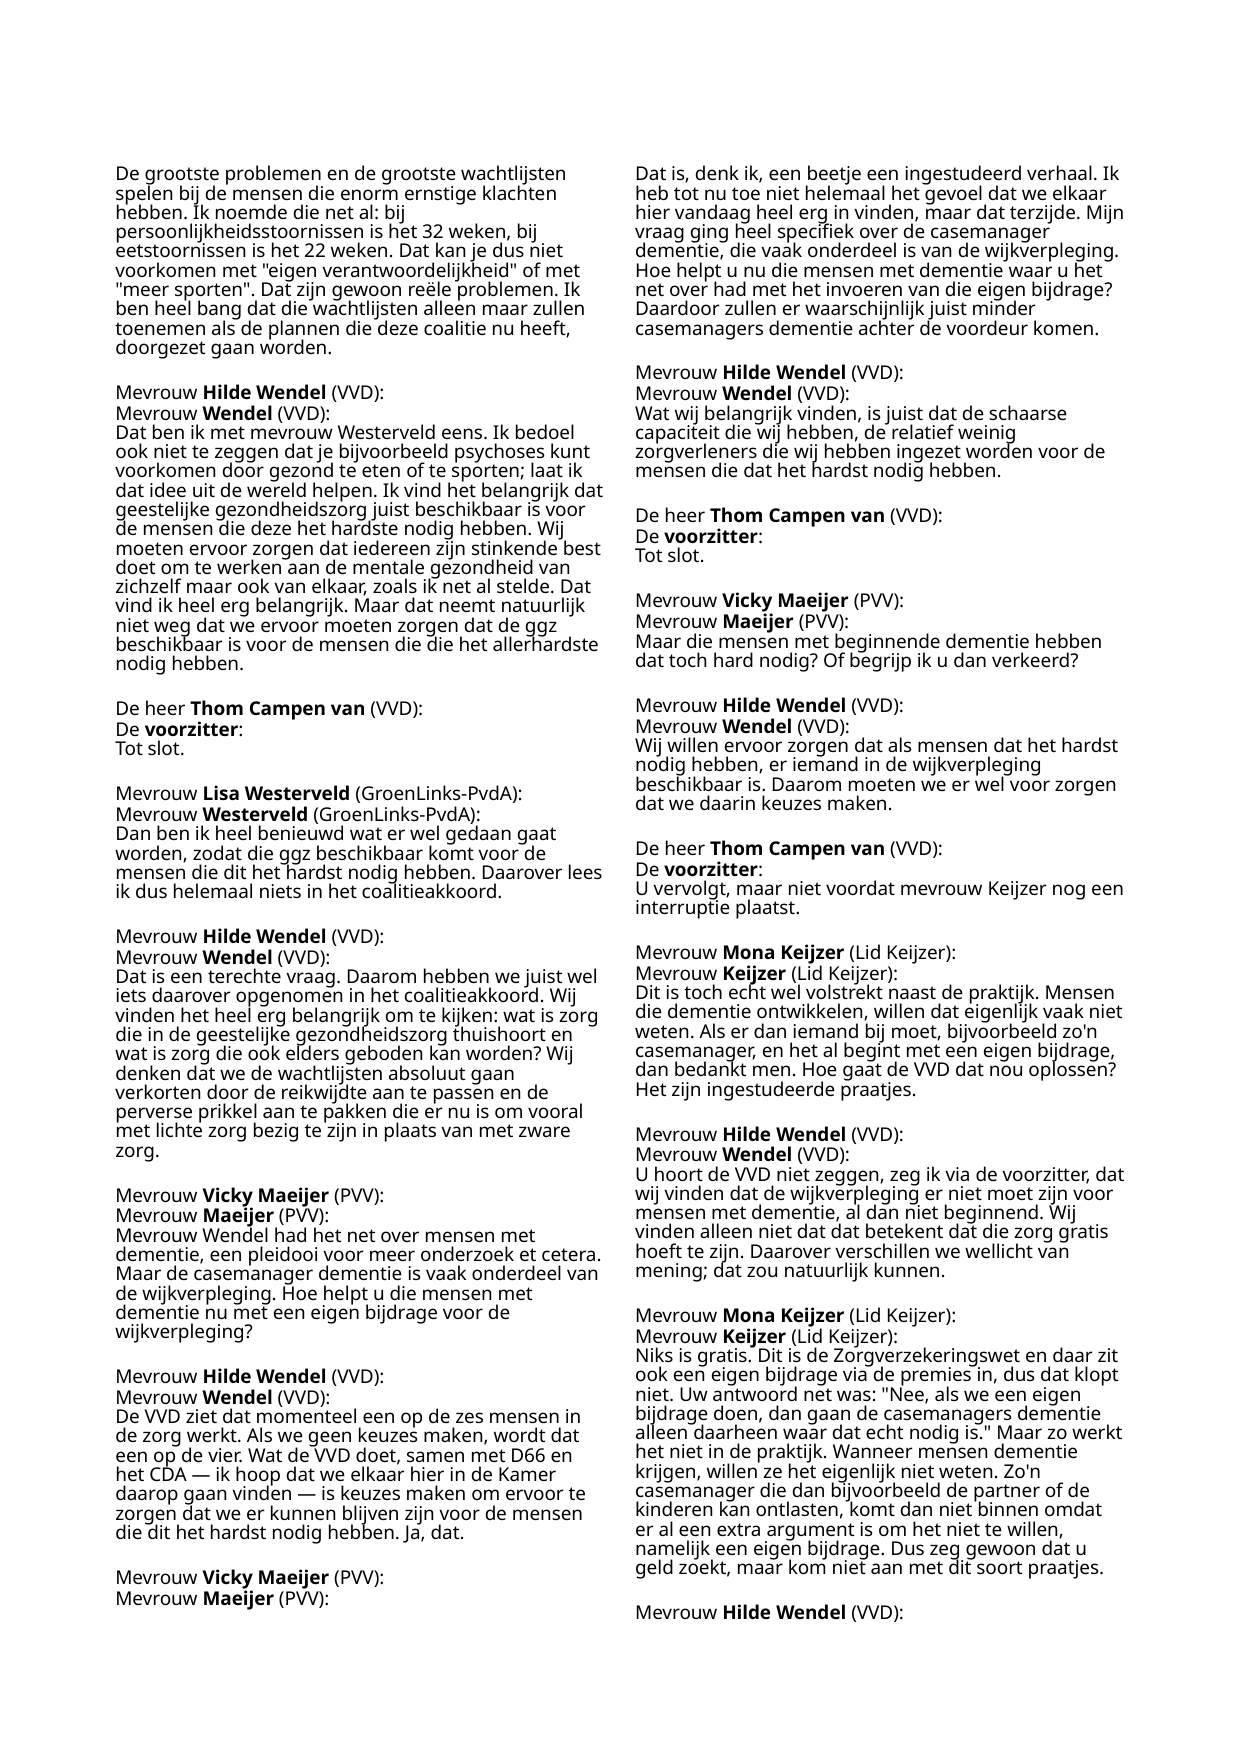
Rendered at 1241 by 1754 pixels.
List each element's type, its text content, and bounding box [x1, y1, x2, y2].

text Dat ben ik met mevrouw Westerveld eens. Ik bedoel ook niet te zeggen dat je bijvoorbeeld psychoses kunt voorkomen door gezond te eten of te sporten; laat ik dat idee uit de wereld helpen. Ik vind het belangrijk dat geestelijke gezondheidszorg juist beschikbaar is voor de mensen die deze het hardste nodig hebben. Wij moeten ervoor zorgen dat iedereen zijn stinkende best doet om te werken aan de mentale gezondheid van zichzelf maar ook van elkaar, zoals ik net al stelde. Dat vind ik heel erg belangrijk. Maar dat neemt natuurlijk niet weg dat we ervoor moeten zorgen dat de ggz beschikbaar is voor de mensen die die het allerhardste nodig hebben. [115, 424, 605, 674]
text Mevrouw Hilde Wendel (VVD): [635, 1121, 1125, 1146]
text Mevrouw Maeijer (PVV): [115, 1590, 605, 1609]
text De heer Thom Campen van (VVD): [635, 502, 1125, 528]
text De voorzitter: [635, 861, 1125, 880]
text Dan ben ik heel benieuwd wat er wel gedaan gaat worden, zodat die ggz beschikbaar komt voor de mensen die dit het hardst nodig hebben. Daarover lees ik dus helemaal niets in het coalitieakkoord. [115, 825, 605, 902]
text De heer Thom Campen van (VVD): [635, 835, 1125, 861]
text De grootste problemen en de grootste wachtlijsten spelen bij de mensen die enorm ernstige klachten hebben. Ik noemde die net al: bij persoonlijkheidsstoornissen is het 32 weken, bij eetstoornissen is het 22 weken. Dat kan je dus niet voorkomen met "eigen verantwoordelijkheid" of met "meer sporten". Dat zijn gewoon reële problemen. Ik ben heel bang dat die wachtlijsten alleen maar zullen toenemen als de plannen die deze coalitie nu heeft, doorgezet gaan worden. [115, 165, 605, 358]
text Mevrouw Hilde Wendel (VVD): [635, 359, 1125, 385]
text Mevrouw Wendel (VVD): [115, 1389, 605, 1408]
text Mevrouw Maeijer (PVV): [115, 1207, 605, 1227]
text Mevrouw Keijzer (Lid Keijzer): [635, 1328, 1125, 1347]
text Niks is gratis. Dit is de Zorgverzekeringswet en daar zit ook een eigen bijdrage via de premies in, dus dat klopt niet. Uw antwoord net was: "Nee, als we een eigen bijdrage doen, dan gaan de casemanagers dementie alleen daarheen waar dat echt nodig is." Maar zo werkt het niet in de praktijk. Wanneer mensen dementie krijgen, willen ze het eigenlijk niet weten. Zo'n casemanager die dan bijvoorbeeld de partner of de kinderen kan ontlasten, komt dan niet binnen omdat er al een extra argument is om het niet te willen, namelijk een eigen bijdrage. Dus zeg gewoon dat u geld zoekt, maar kom niet aan met dit soort praatjes. [635, 1347, 1125, 1578]
text Mevrouw Mona Keijzer (Lid Keijzer): [635, 1302, 1125, 1328]
text Mevrouw Wendel (VVD): [115, 404, 605, 424]
text Mevrouw Hilde Wendel (VVD): [635, 692, 1125, 718]
text Tot slot. [115, 740, 605, 759]
text Mevrouw Hilde Wendel (VVD): [115, 379, 605, 404]
text De heer Thom Campen van (VVD): [115, 695, 605, 721]
text Mevrouw Hilde Wendel (VVD): [635, 1599, 1125, 1625]
text Dat is een terechte vraag. Daarom hebben we juist wel iets daarover opgenomen in het coalitieakkoord. Wij vinden het heel erg belangrijk om te kijken: wat is zorg die in de geestelijke gezondheidszorg thuishoort en wat is zorg die ook elders geboden kan worden? Wij denken dat we de wachtlijsten absoluut gaan verkorten door de reikwijdte aan te passen en de perverse prikkel aan te pakken die er nu is om vooral met lichte zorg bezig te zijn in plaats van met zware zorg. [115, 968, 605, 1161]
text De VVD ziet dat momenteel een op de zes mensen in de zorg werkt. Als we geen keuzes maken, wordt dat een op de vier. Wat de VVD doet, samen met D66 en het CDA — ik hoop dat we elkaar hier in de Kamer daarop gaan vinden — is keuzes maken om ervoor te zorgen dat we er kunnen blijven zijn voor de mensen die dit het hardst nodig hebben. Ja, dat. [115, 1408, 605, 1543]
text Tot slot. [635, 547, 1125, 567]
text U hoort de VVD niet zeggen, zeg ik via de voorzitter, dat wij vinden dat de wijkverpleging er niet moet zijn voor mensen met dementie, al dan niet beginnend. Wij vinden alleen niet dat dat betekent dat die zorg gratis hoeft te zijn. Daarover verschillen we wellicht van mening; dat zou natuurlijk kunnen. [635, 1166, 1125, 1281]
text De voorzitter: [115, 721, 605, 740]
text Mevrouw Wendel (VVD): [115, 949, 605, 968]
text Mevrouw Hilde Wendel (VVD): [115, 923, 605, 949]
text Mevrouw Vicky Maeijer (PVV): [635, 588, 1125, 613]
text Mevrouw Wendel (VVD): [635, 718, 1125, 737]
text De voorzitter: [635, 528, 1125, 547]
text Wat wij belangrijk vinden, is juist dat de schaarse capaciteit die wij hebben, de relatief weinig zorgverleners die wij hebben ingezet worden voor de mensen die dat het hardst nodig hebben. [635, 404, 1125, 482]
text U vervolgt, maar niet voordat mevrouw Keijzer nog een interruptie plaatst. [635, 880, 1125, 918]
text Mevrouw Wendel (VVD): [635, 1146, 1125, 1166]
text Mevrouw Wendel had het net over mensen met dementie, een pleidooi voor meer onderzoek et cetera. Maar de casemanager dementie is vaak onderdeel van de wijkverpleging. Hoe helpt u die mensen met dementie nu met een eigen bijdrage voor de wijkverpleging? [115, 1227, 605, 1342]
text Maar die mensen met beginnende dementie hebben dat toch hard nodig? Of begrijp ik u dan verkeerd? [635, 633, 1125, 671]
text Mevrouw Vicky Maeijer (PVV): [115, 1182, 605, 1207]
text Mevrouw Mona Keijzer (Lid Keijzer): [635, 939, 1125, 965]
text Mevrouw Hilde Wendel (VVD): [115, 1363, 605, 1389]
text Wij willen ervoor zorgen dat als mensen dat het hardst nodig hebben, er iemand in de wijkverpleging beschikbaar is. Daarom moeten we er wel voor zorgen dat we daarin keuzes maken. [635, 737, 1125, 814]
text Mevrouw Lisa Westerveld (GroenLinks-PvdA): [115, 780, 605, 806]
text Mevrouw Wendel (VVD): [635, 385, 1125, 404]
text Mevrouw Vicky Maeijer (PVV): [115, 1564, 605, 1590]
text Dat is, denk ik, een beetje een ingestudeerd verhaal. Ik heb tot nu toe niet helemaal het gevoel dat we elkaar hier vandaag heel erg in vinden, maar dat terzijde. Mijn vraag ging heel specifiek over de casemanager dementie, die vaak onderdeel is van de wijkverpleging. Hoe helpt u nu die mensen met dementie waar u het net over had met het invoeren van die eigen bijdrage? Daardoor zullen er waarschijnlijk juist minder casemanagers dementie achter de voordeur komen. [635, 165, 1125, 339]
text Mevrouw Maeijer (PVV): [635, 613, 1125, 633]
text Dit is toch echt wel volstrekt naast de praktijk. Mensen die dementie ontwikkelen, willen dat eigenlijk vaak niet weten. Als er dan iemand bij moet, bijvoorbeeld zo'n casemanager, en het al begint met een eigen bijdrage, dan bedankt men. Hoe gaat de VVD dat nou oplossen? Het zijn ingestudeerde praatjes. [635, 984, 1125, 1100]
text Mevrouw Keijzer (Lid Keijzer): [635, 965, 1125, 984]
text Mevrouw Westerveld (GroenLinks-PvdA): [115, 806, 605, 825]
